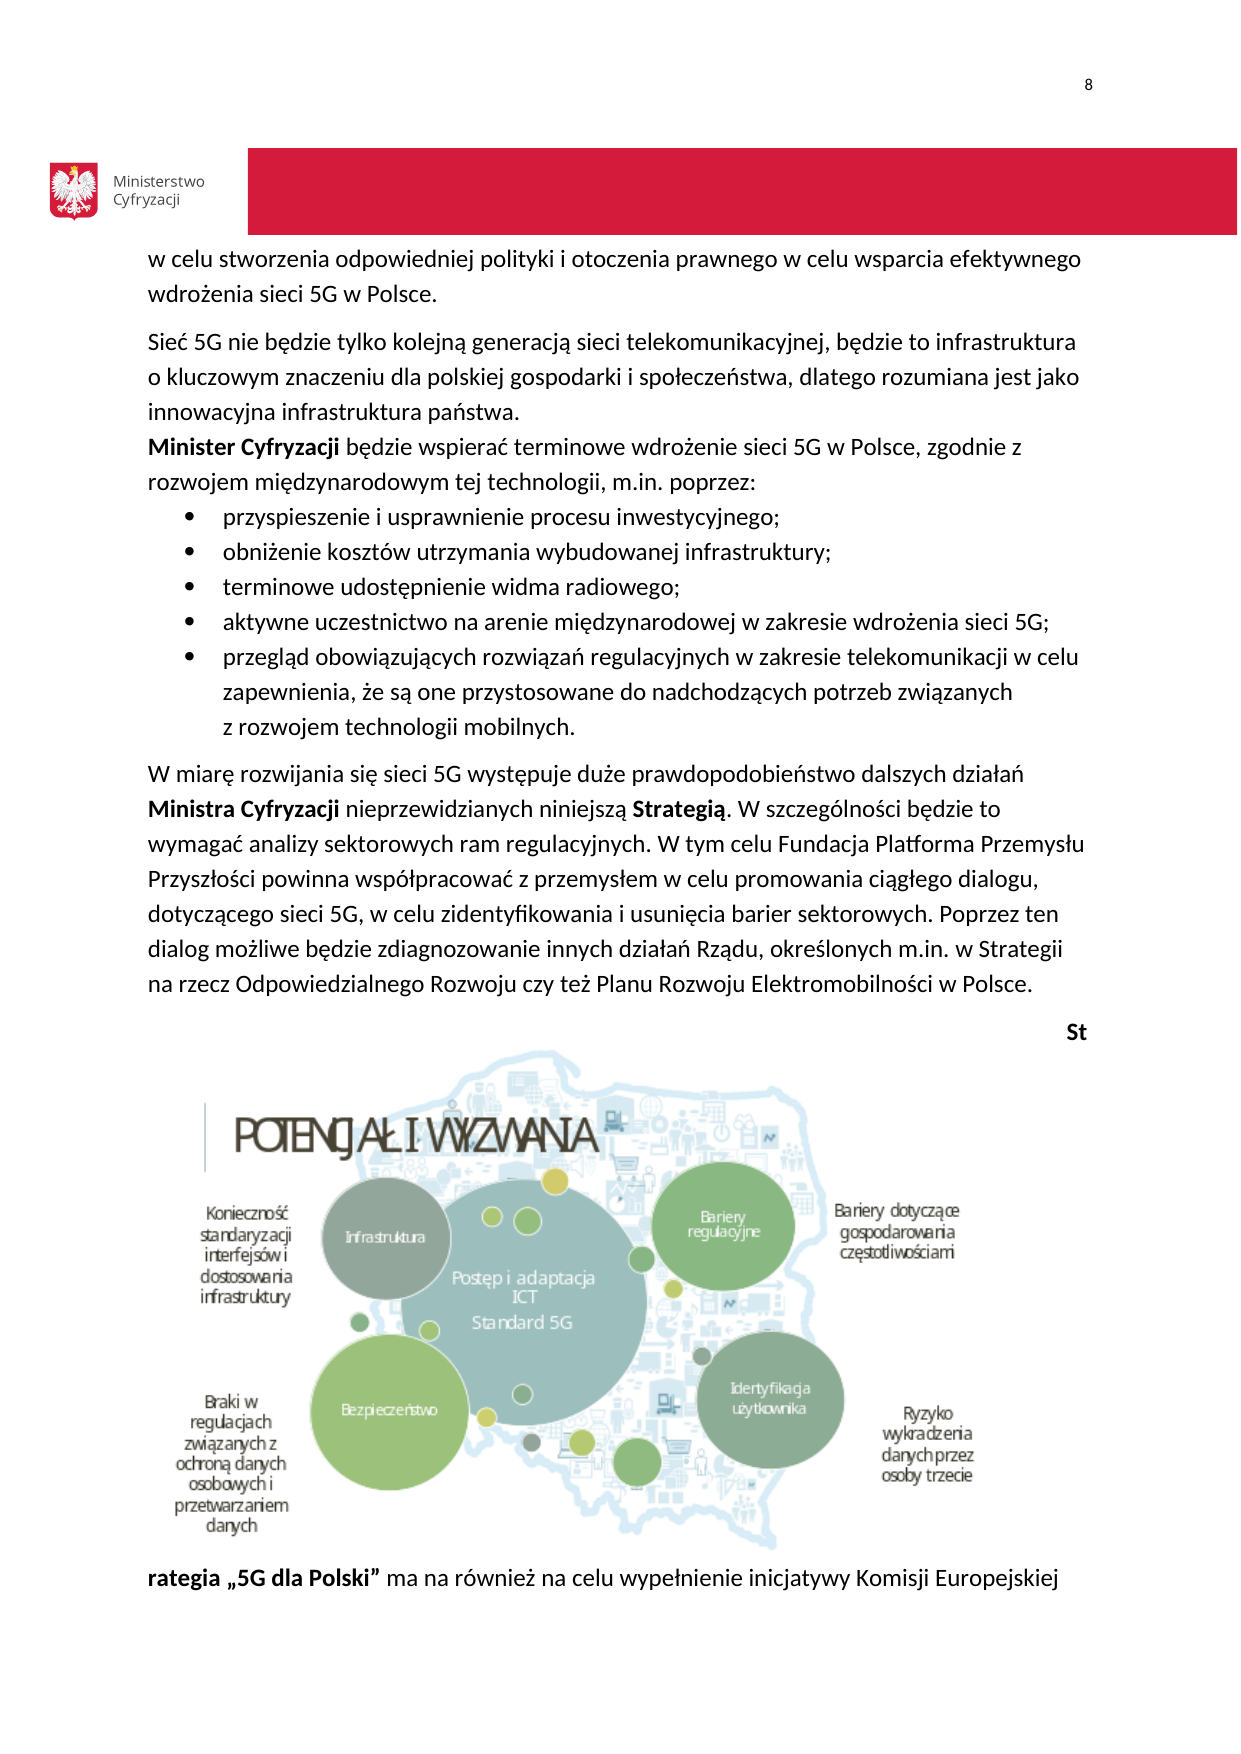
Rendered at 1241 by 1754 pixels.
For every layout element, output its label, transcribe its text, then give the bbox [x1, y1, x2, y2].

list przegląd obowiązujących rozwiązań regulacyjnych w zakresie telekomunikacji w celu zapewnienia, że są one przystosowane do nadchodzących potrzeb związanych z rozwojem technologii mobilnych. [185, 641, 1093, 742]
text Minister Cyfryzacji będzie wspierać terminowe wdrożenie sieci 5G w Polsce, zgodnie z rozwojem międzynarodowym tej technologii, m.in. poprzez: [148, 431, 1093, 497]
list terminowe udostępnienie widma radiowego; [185, 571, 1093, 602]
text Strategia „5G dla Polski” ma na również na celu wypełnienie inicjatywy Komisji Europejskiej [148, 1016, 1093, 1593]
text Sieć 5G nie będzie tylko kolejną generacją sieci telekomunikacyjnej, będzie to infrastruktura o kluczowym znaczeniu dla polskiej gospodarki i społeczeństwa, dlatego rozumiana jest jako innowacyjna infrastruktura państwa. [148, 326, 1093, 427]
list aktywne uczestnictwo na arenie międzynarodowej w zakresie wdrożenia sieci 5G; [185, 606, 1093, 637]
list przyspieszenie i usprawnienie procesu inwestycyjnego; [185, 501, 1093, 532]
text w celu stworzenia odpowiedniej polityki i otoczenia prawnego w celu wsparcia efektywnego wdrożenia sieci 5G w Polsce. [148, 235, 1093, 309]
text W miarę rozwijania się sieci 5G występuje duże prawdopodobieństwo dalszych działań Ministra Cyfryzacji nieprzewidzianych niniejszą Strategią. W szczególności będzie to wymagać analizy sektorowych ram regulacyjnych. W tym celu Fundacja Platforma Przemysłu Przyszłości powinna współpracować z przemysłem w celu promowania ciągłego dialogu, dotyczącego sieci 5G, w celu zidentyfikowania i usunięcia barier sektorowych. Poprzez ten dialog możliwe będzie zdiagnozowanie innych działań Rządu, określonych m.in. w Strategii na rzecz Odpowiedzialnego Rozwoju czy też Planu Rozwoju Elektromobilności w Polsce. [148, 759, 1093, 999]
list obniżenie kosztów utrzymania wybudowanej infrastruktury; [185, 536, 1093, 567]
